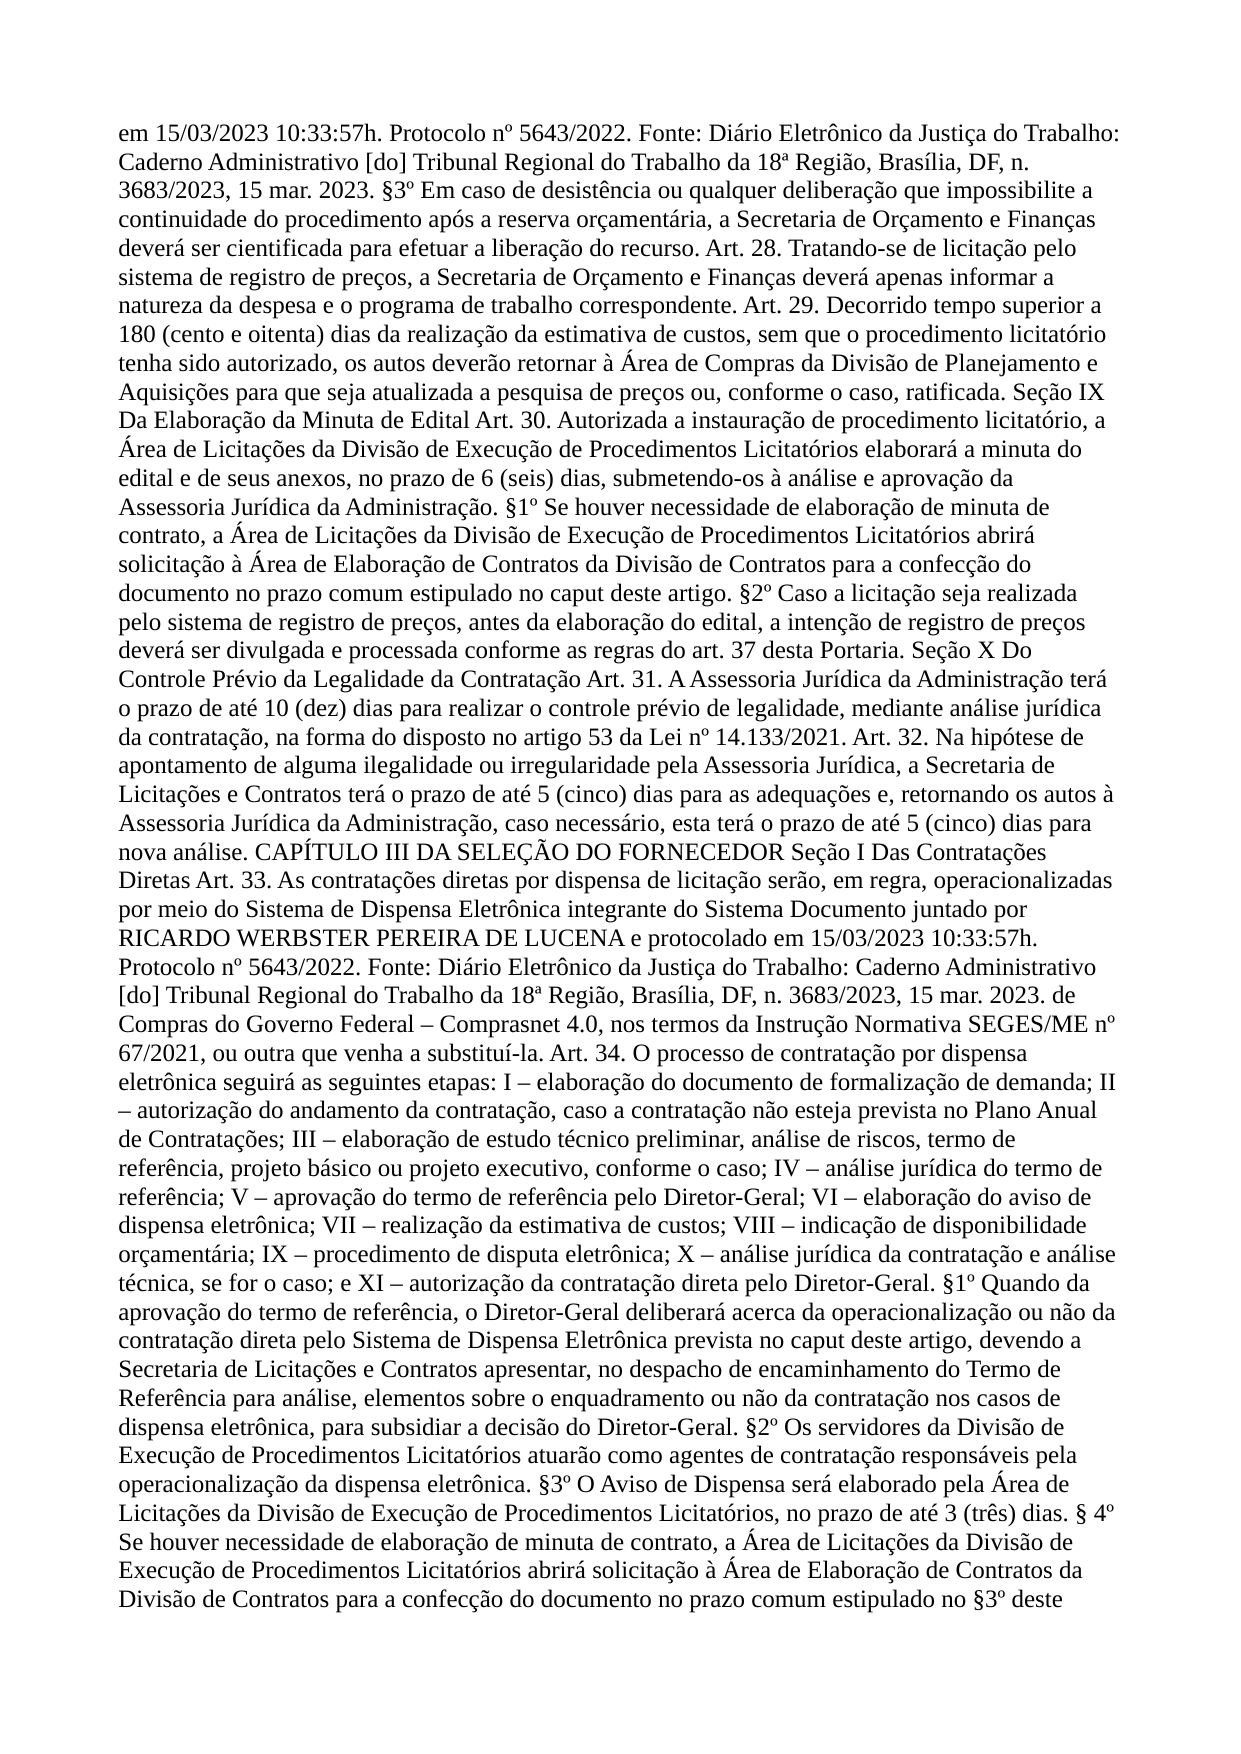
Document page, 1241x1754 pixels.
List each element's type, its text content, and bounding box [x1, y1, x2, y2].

text em 15/03/2023 10:33:57h. Protocolo nº 5643/2022. Fonte: Diário Eletrônico da Justiça do Trabalho: Caderno Administrativo [do] Tribunal Regional do Trabalho da 18ª Região, Brasília, DF, n. 3683/2023, 15 mar. 2023. §3º Em caso de desistência ou qualquer deliberação que impossibilite a continuidade do procedimento após a reserva orçamentária, a Secretaria de Orçamento e Finanças deverá ser cientificada para efetuar a liberação do recurso. Art. 28. Tratando-se de licitação pelo sistema de registro de preços, a Secretaria de Orçamento e Finanças deverá apenas informar a natureza da despesa e o programa de trabalho correspondente. Art. 29. Decorrido tempo superior a 180 (cento e oitenta) dias da realização da estimativa de custos, sem que o procedimento licitatório tenha sido autorizado, os autos deverão retornar à Área de Compras da Divisão de Planejamento e Aquisições para que seja atualizada a pesquisa de preços ou, conforme o caso, ratificada. Seção IX Da Elaboração da Minuta de Edital Art. 30. Autorizada a instauração de procedimento licitatório, a Área de Licitações da Divisão de Execução de Procedimentos Licitatórios elaborará a minuta do edital e de seus anexos, no prazo de 6 (seis) dias, submetendo-os à análise e aprovação da Assessoria Jurídica da Administração. §1º Se houver necessidade de elaboração de minuta de contrato, a Área de Licitações da Divisão de Execução de Procedimentos Licitatórios abrirá solicitação à Área de Elaboração de Contratos da Divisão de Contratos para a confecção do documento no prazo comum estipulado no caput deste artigo. §2º Caso a licitação seja realizada pelo sistema de registro de preços, antes da elaboração do edital, a intenção de registro de preços deverá ser divulgada e processada conforme as regras do art. 37 desta Portaria. Seção X Do Controle Prévio da Legalidade da Contratação Art. 31. A Assessoria Jurídica da Administração terá o prazo de até 10 (dez) dias para realizar o controle prévio de legalidade, mediante análise jurídica da contratação, na forma do disposto no artigo 53 da Lei nº 14.133/2021. Art. 32. Na hipótese de apontamento de alguma ilegalidade ou irregularidade pela Assessoria Jurídica, a Secretaria de Licitações e Contratos terá o prazo de até 5 (cinco) dias para as adequações e, retornando os autos à Assessoria Jurídica da Administração, caso necessário, esta terá o prazo de até 5 (cinco) dias para nova análise. CAPÍTULO III DA SELEÇÃO DO FORNECEDOR Seção I Das Contratações Diretas Art. 33. As contratações diretas por dispensa de licitação serão, em regra, operacionalizadas por meio do Sistema de Dispensa Eletrônica integrante do Sistema Documento juntado por RICARDO WERBSTER PEREIRA DE LUCENA e protocolado em 15/03/2023 10:33:57h. Protocolo nº 5643/2022. Fonte: Diário Eletrônico da Justiça do Trabalho: Caderno Administrativo [do] Tribunal Regional do Trabalho da 18ª Região, Brasília, DF, n. 3683/2023, 15 mar. 2023. de Compras do Governo Federal – Comprasnet 4.0, nos termos da Instrução Normativa SEGES/ME nº 67/2021, ou outra que venha a substituí-la. Art. 34. O processo de contratação por dispensa eletrônica seguirá as seguintes etapas: I – elaboração do documento de formalização de demanda; II – autorização do andamento da contratação, caso a contratação não esteja prevista no Plano Anual de Contratações; III – elaboração de estudo técnico preliminar, análise de riscos, termo de referência, projeto básico ou projeto executivo, conforme o caso; IV – análise jurídica do termo de referência; V – aprovação do termo de referência pelo Diretor-Geral; VI – elaboração do aviso de dispensa eletrônica; VII – realização da estimativa de custos; VIII – indicação de disponibilidade orçamentária; IX – procedimento de disputa eletrônica; X – análise jurídica da contratação e análise técnica, se for o caso; e XI – autorização da contratação direta pelo Diretor-Geral. §1º Quando da aprovação do termo de referência, o Diretor-Geral deliberará acerca da operacionalização ou não da contratação direta pelo Sistema de Dispensa Eletrônica prevista no caput deste artigo, devendo a Secretaria de Licitações e Contratos apresentar, no despacho de encaminhamento do Termo de Referência para análise, elementos sobre o enquadramento ou não da contratação nos casos de dispensa eletrônica, para subsidiar a decisão do Diretor-Geral. §2º Os servidores da Divisão de Execução de Procedimentos Licitatórios atuarão como agentes de contratação responsáveis pela operacionalização da dispensa eletrônica. §3º O Aviso de Dispensa será elaborado pela Área de Licitações da Divisão de Execução de Procedimentos Licitatórios, no prazo de até 3 (três) dias. § 4º Se houver necessidade de elaboração de minuta de contrato, a Área de Licitações da Divisão de Execução de Procedimentos Licitatórios abrirá solicitação à Área de Elaboração de Contratos da Divisão de Contratos para a confecção do documento no prazo comum estipulado no §3º deste [118, 118, 1122, 1613]
